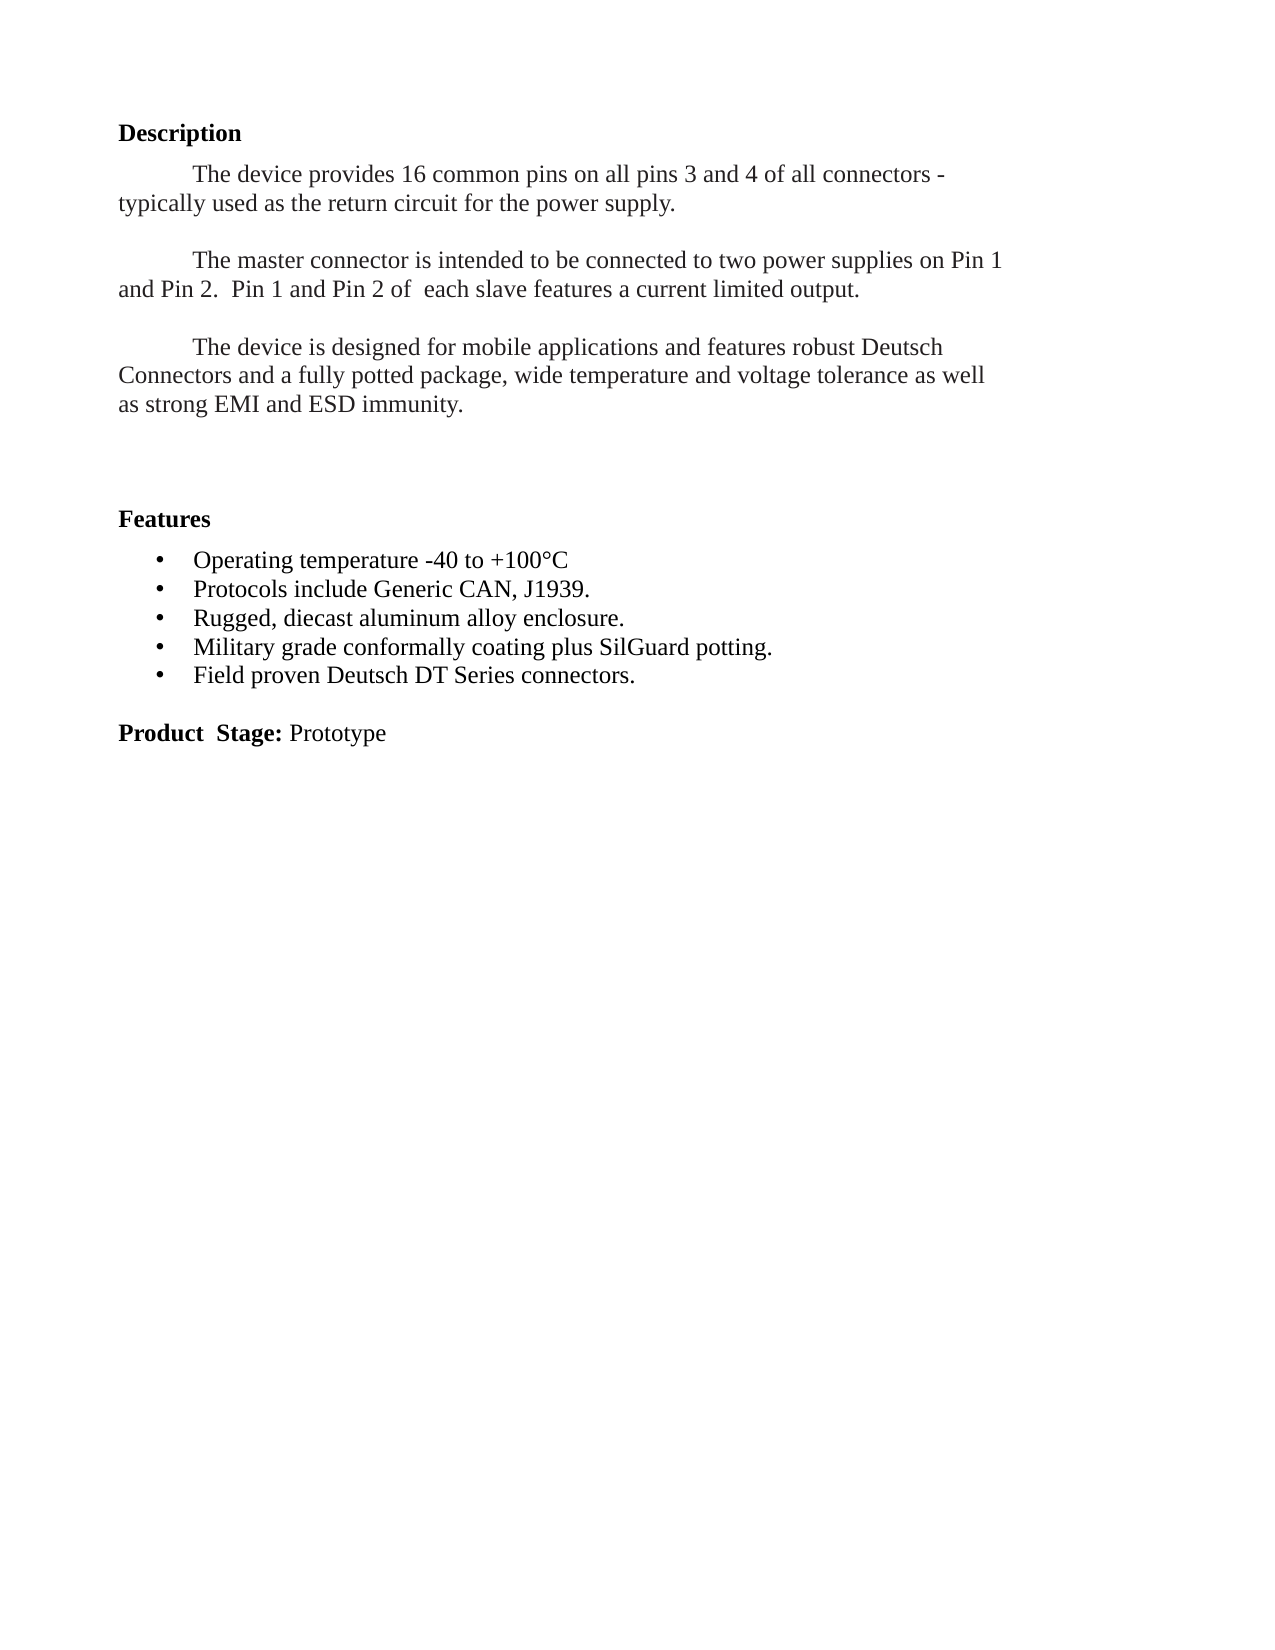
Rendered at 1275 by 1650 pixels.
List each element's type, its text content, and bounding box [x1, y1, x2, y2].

text Description [118, 118, 1157, 147]
text Connectors and a fully potted package, wide temperature and voltage tolerance as well [118, 361, 1157, 389]
text as strong EMI and ESD immunity. [118, 389, 1157, 418]
text and Pin 2. Pin 1 and Pin 2 of each slave features a current limited output. [118, 274, 1157, 303]
list Operating temperature -40 to +100°C [156, 546, 1157, 574]
text The device is designed for mobile applications and features robust Deutsch [118, 332, 1157, 361]
text Features [118, 504, 1157, 533]
list Protocols include Generic CAN, J1939. [156, 574, 1157, 603]
list Rugged, diecast aluminum alloy enclosure. [156, 603, 1157, 632]
list Field proven Deutsch DT Series connectors. [156, 661, 1157, 689]
text The device provides 16 common pins on all pins 3 and 4 of all connectors - [118, 159, 1157, 188]
text The master connector is intended to be connected to two power supplies on Pin 1 [118, 246, 1157, 274]
text typically used as the return circuit for the power supply. [118, 188, 1157, 217]
text Product Stage: Prototype [118, 718, 1157, 747]
list Military grade conformally coating plus SilGuard potting. [156, 632, 1157, 661]
